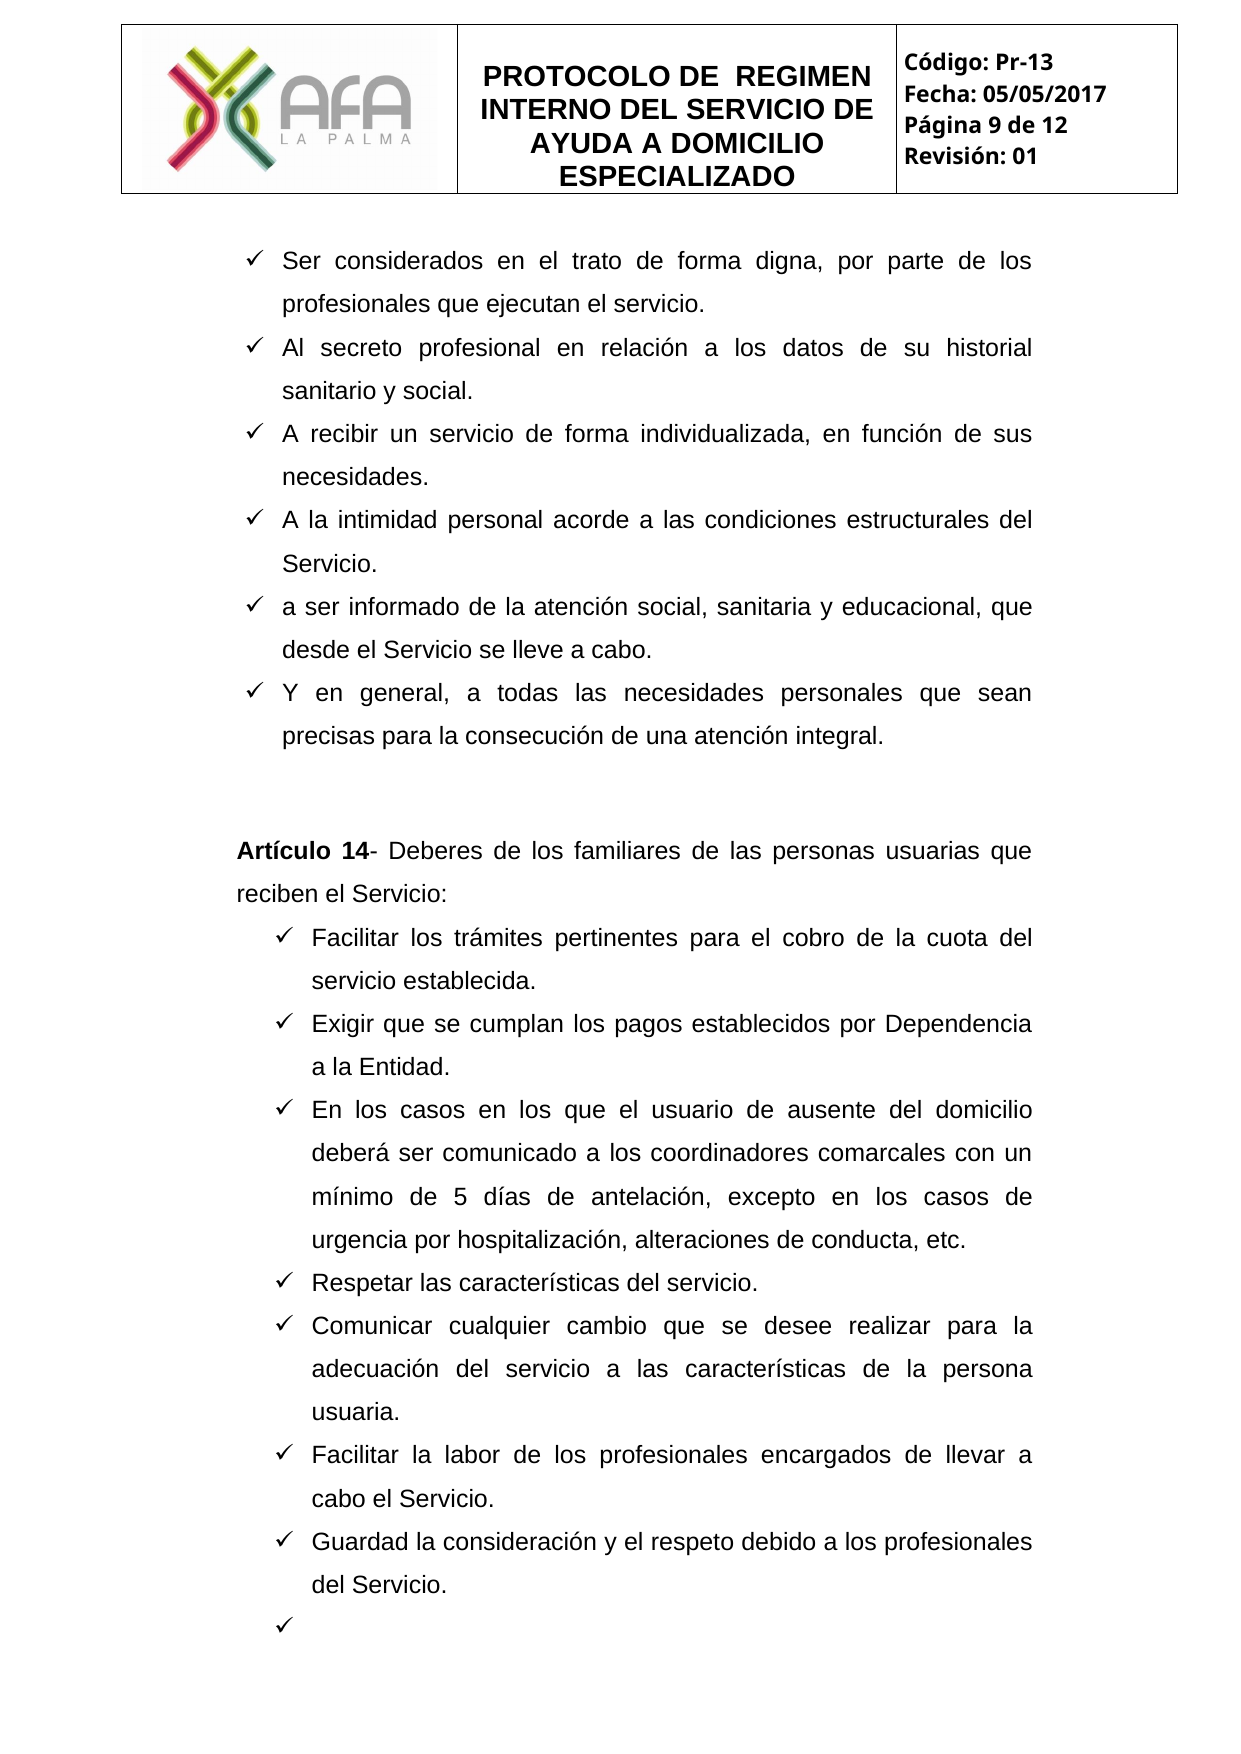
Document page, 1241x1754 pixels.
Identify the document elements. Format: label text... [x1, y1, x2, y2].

list Facilitar los trámites pertinentes para el cobro de la cuota del servicio establecida. [274, 922, 1034, 994]
list Guardad la consideración y el respeto debido a los profesionales del Servicio. [274, 1527, 1034, 1599]
list Al secreto profesional en relación a los datos de su historial sanitario y social. [244, 333, 1034, 404]
list Ser considerados en el trato de forma digna, por parte de los profesionales que ejecutan el servicio. [244, 246, 1034, 318]
list A la intimidad personal acorde a las condiciones estructurales del Servicio. [244, 505, 1034, 577]
list Y en general, a todas las necesidades personales que sean precisas para la consecución de una atención integral. [244, 678, 1034, 750]
text Artículo 14- Deberes de los familiares de las personas usuarias que reciben el Servicio: [236, 836, 1034, 908]
list Exigir que se cumplan los pagos establecidos por Dependencia a la Entidad. [274, 1009, 1034, 1081]
list En los casos en los que el usuario de ausente del domicilio deberá ser comunicado a los coordinadores comarcales con un mínimo de 5 días de antelación, excepto en los casos de urgencia por hospitalización, alteraciones de conducta, etc. [274, 1095, 1034, 1253]
list Respetar las características del servicio. [274, 1268, 1034, 1297]
list Facilitar la labor de los profesionales encargados de llevar a cabo el Servicio. [274, 1441, 1034, 1512]
list Comunicar cualquier cambio que se desee realizar para la adecuación del servicio a las características de la persona usuaria. [274, 1311, 1034, 1426]
list A recibir un servicio de forma individualizada, en función de sus necesidades. [244, 419, 1034, 491]
list a ser informado de la atención social, sanitaria y educacional, que desde el Servicio se lleve a cabo. [244, 592, 1034, 664]
